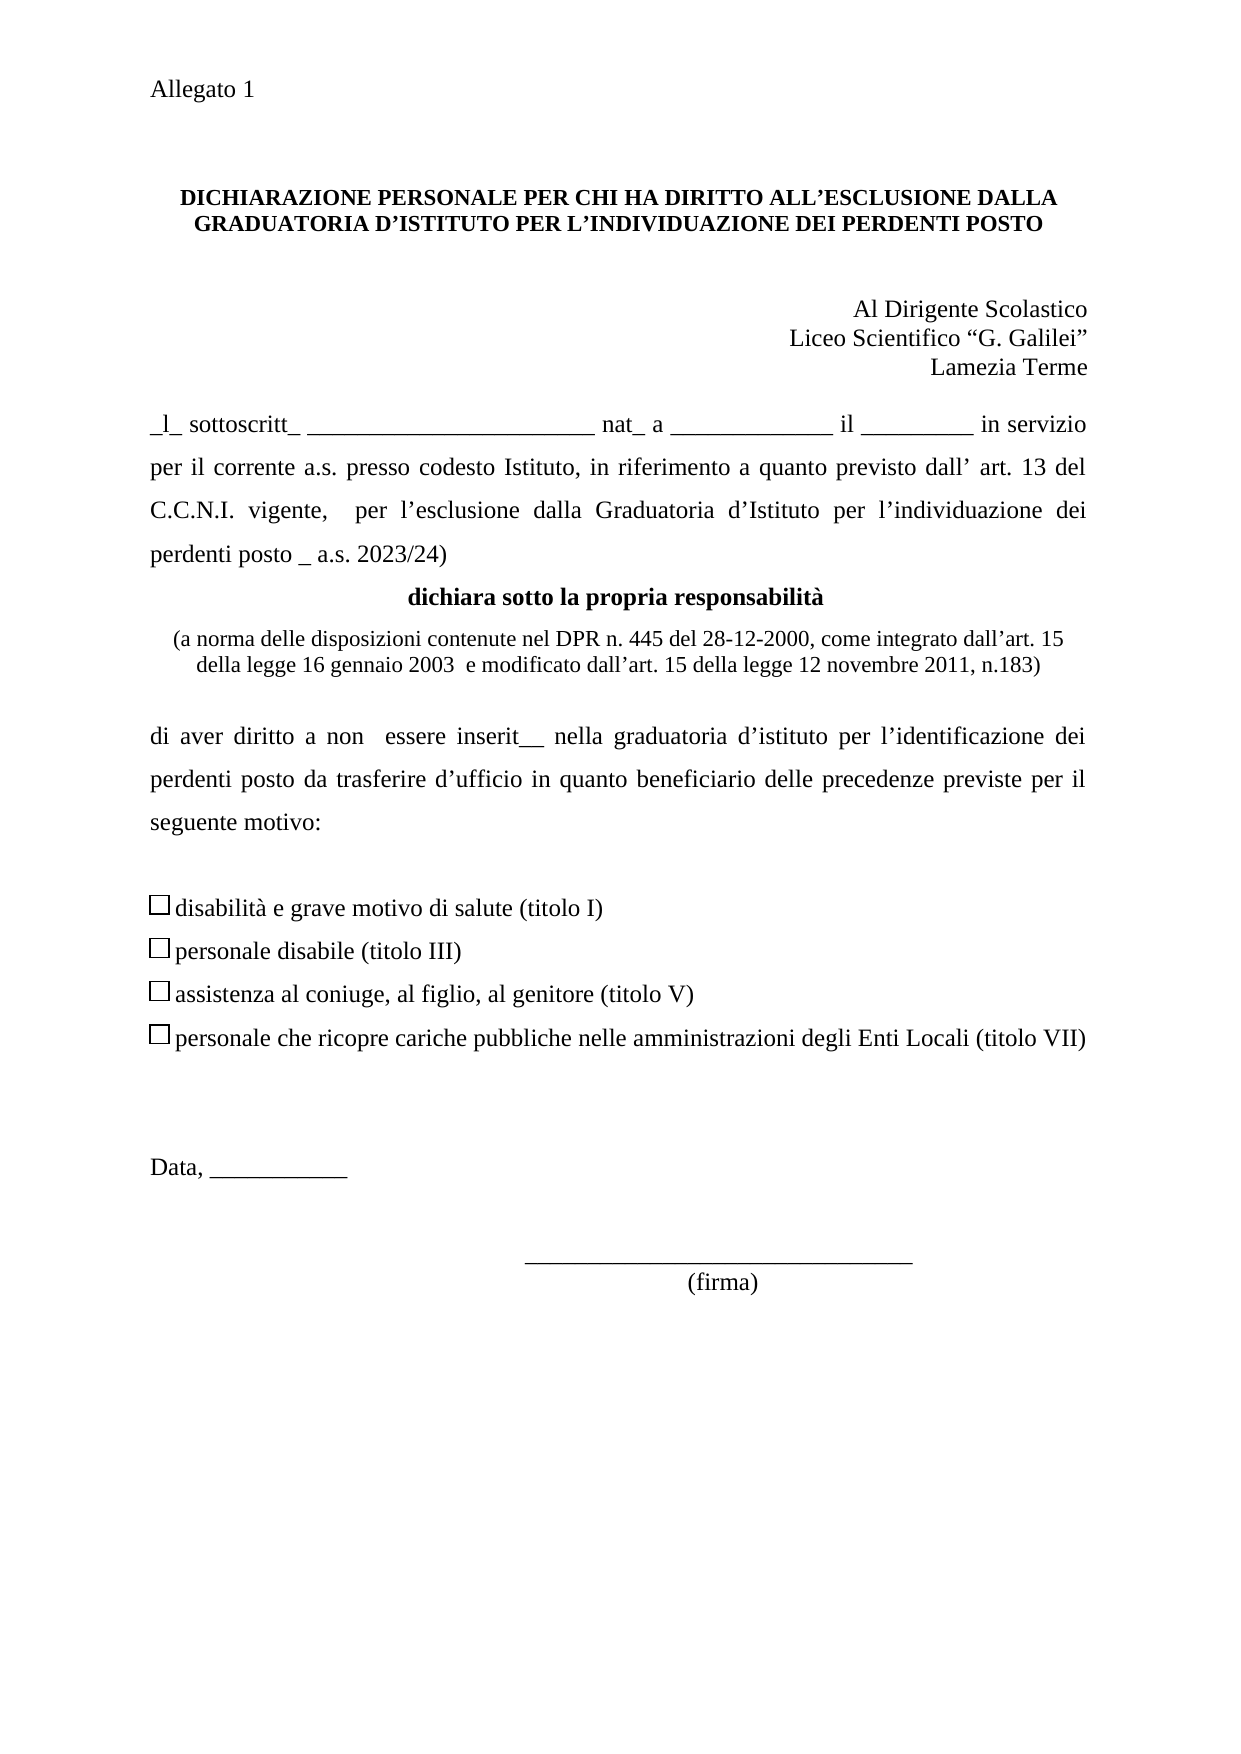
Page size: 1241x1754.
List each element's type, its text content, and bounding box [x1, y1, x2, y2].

text Liceo Scientifico “G. Galilei” [150, 323, 1087, 352]
text assistenza al coniuge, al figlio, al genitore (titolo V) [150, 979, 1087, 1008]
text Al Dirigente Scolastico [150, 294, 1087, 323]
text dichiara sotto la propria responsabilità [150, 582, 1087, 611]
text (a norma delle disposizioni contenute nel DPR n. 445 del 28-12-2000, come integrato dall’art. 15 della legge 16 gennaio 2003 e modificato dall’art. 15 della legge 12 novembre 2011, n.183) [150, 625, 1087, 678]
text disabilità e grave motivo di salute (titolo I) [150, 893, 1087, 922]
text personale che ricopre cariche pubbliche nelle amministrazioni degli Enti Locali (titolo VII) [150, 1023, 1087, 1051]
text _l_ sottoscritt_ _______________________ nat_ a _____________ il _________ in servizio per il corrente a.s. presso codesto Istituto, in riferimento a quanto previsto dall’ art. 13 del C.C.N.I. vigente, per l’esclusione dalla Graduatoria d’Istituto per l’individuazione dei perdenti posto _ a.s. 2023/24) [150, 409, 1087, 567]
text Lamezia Terme [150, 352, 1087, 381]
text di aver diritto a non essere inserit__ nella graduatoria d’istituto per l’identificazione dei perdenti posto da trasferire d’ufficio in quanto beneficiario delle precedenze previste per il seguente motivo: [150, 721, 1087, 836]
text (firma) [150, 1267, 1087, 1296]
text DICHIARAZIONE PERSONALE PER CHI HA DIRITTO ALL’ESCLUSIONE DALLA GRADUATORIA D’ISTITUTO PER L’INDIVIDUAZIONE DEI PERDENTI POSTO [150, 184, 1087, 237]
text _______________________________ [445, 1238, 1087, 1267]
text personale disabile (titolo III) [150, 936, 1087, 965]
text Data, ___________ [150, 1152, 1087, 1181]
